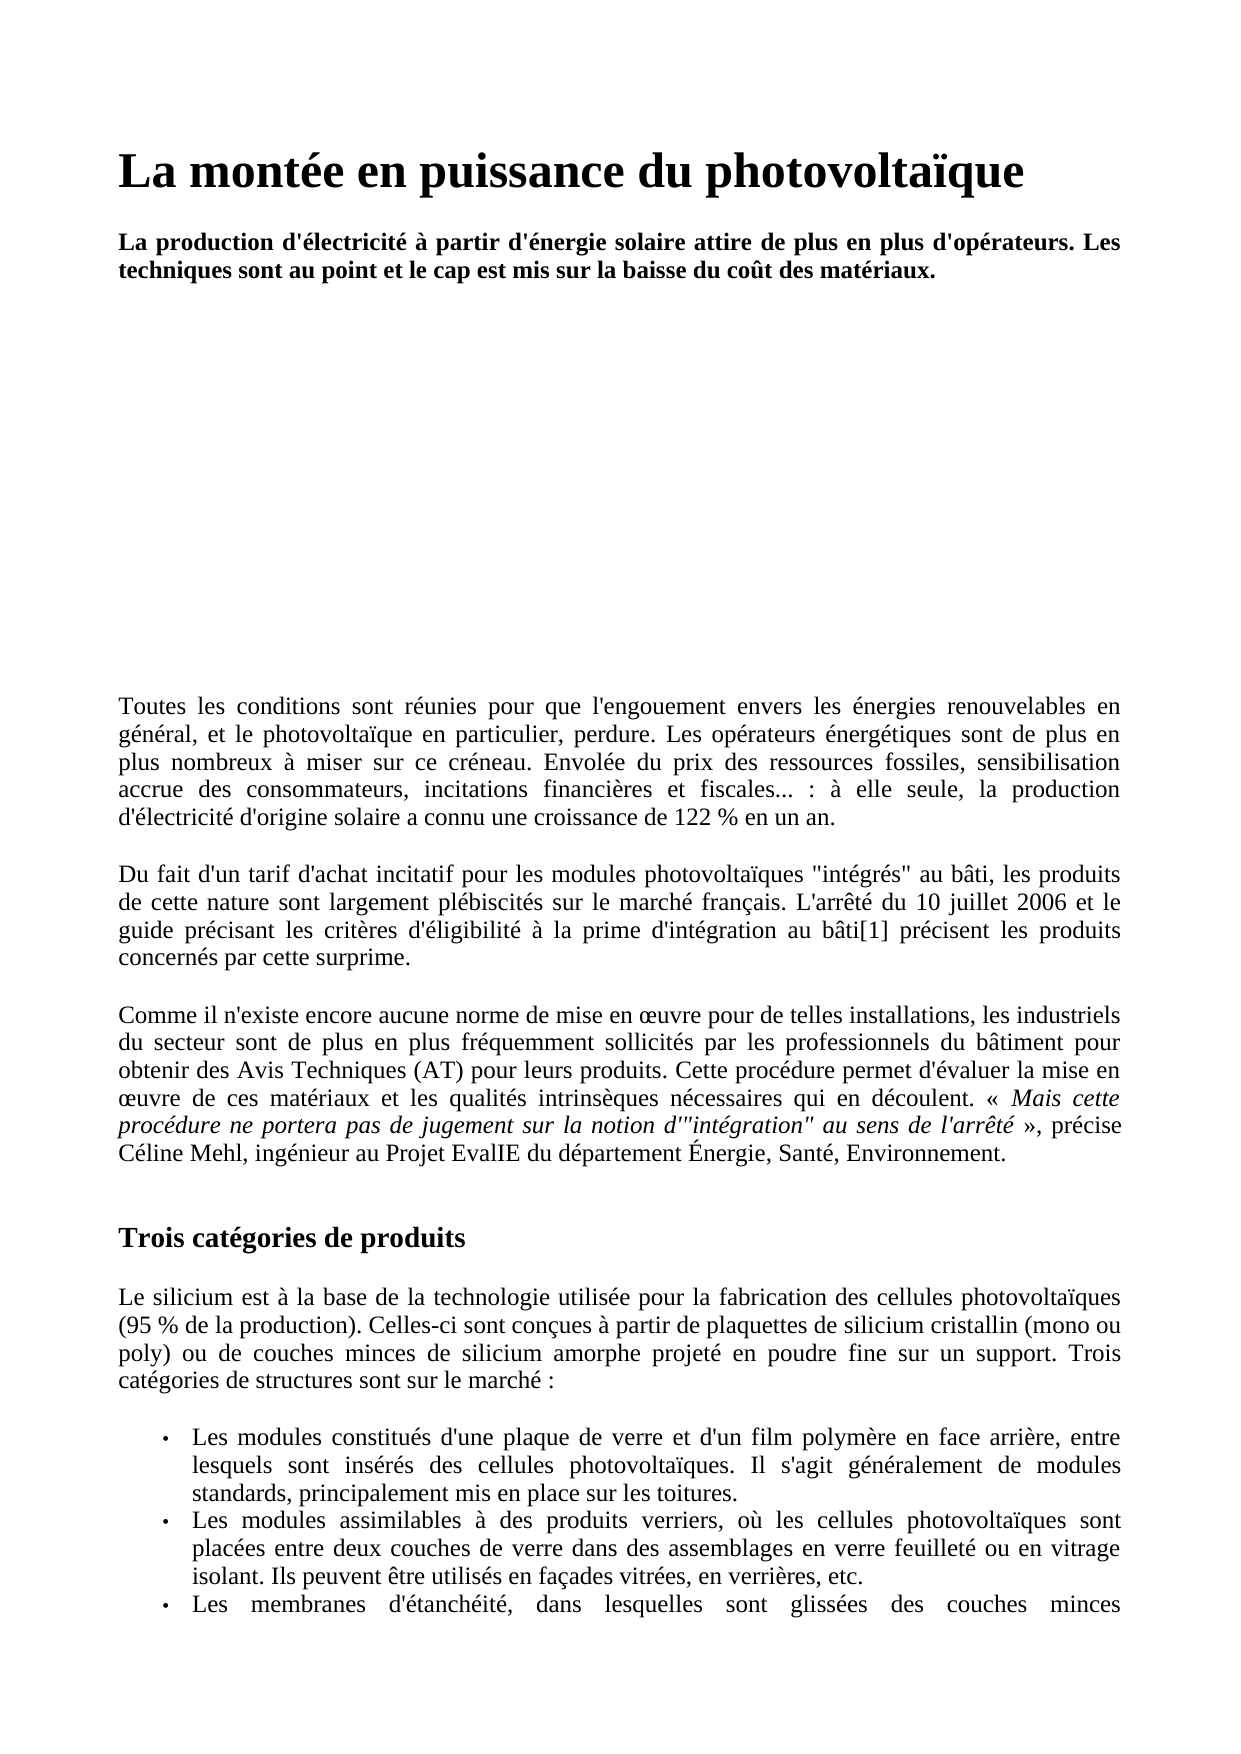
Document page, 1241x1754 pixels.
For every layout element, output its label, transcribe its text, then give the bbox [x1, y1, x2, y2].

subtitle La montée en puissance du photovoltaïque [118, 143, 1122, 198]
text La production d'électricité à partir d'énergie solaire attire de plus en plus d'opérateurs. Les techniques sont au point et le cap est mis sur la baisse du coût des matériaux. [118, 228, 1122, 283]
subtitle Trois catégories de produits [118, 1221, 1122, 1254]
list Les modules assimilables à des produits verriers, où les cellules photovoltaïques sont placées entre deux couches de verre dans des assemblages en verre feuilleté ou en vitrage isolant. Ils peuvent être utilisés en façades vitrées, en verrières, etc. [162, 1507, 1122, 1590]
text Du fait d'un tarif d'achat incitatif pour les modules photovoltaïques "intégrés" au bâti, les produits de cette nature sont largement plébiscités sur le marché français. L'arrêté du 10 juillet 2006 et le guide précisant les critères d'éligibilité à la prime d'intégration au bâti[1] précisent les produits concernés par cette surprime. [118, 860, 1122, 971]
text Toutes les conditions sont réunies pour que l'engouement envers les énergies renouvelables en général, et le photovoltaïque en particulier, perdure. Les opérateurs énergétiques sont de plus en plus nombreux à miser sur ce créneau. Envolée du prix des ressources fossiles, sensibilisation accrue des consommateurs, incitations financières et fiscales... : à elle seule, la production d'électricité d'origine solaire a connu une croissance de 122 % en un an. [118, 692, 1122, 831]
text Comme il n'existe encore aucune norme de mise en œuvre pour de telles installations, les industriels du secteur sont de plus en plus fréquemment sollicités par les professionnels du bâtiment pour obtenir des Avis Techniques (AT) pour leurs produits. Cette procédure permet d'évaluer la mise en œuvre de ces matériaux et les qualités intrinsèques nécessaires qui en découlent. « Mais cette procédure ne portera pas de jugement sur la notion d'"intégration" au sens de l'arrêté », précise Céline Mehl, ingénieur au Projet EvalIE du département Énergie, Santé, Environnement. [118, 1001, 1122, 1167]
text Le silicium est à la base de la technologie utilisée pour la fabrication des cellules photovoltaïques (95 % de la production). Celles-ci sont conçues à partir de plaquettes de silicium cristallin (mono ou poly) ou de couches minces de silicium amorphe projeté en poudre fine sur un support. Trois catégories de structures sont sur le marché : [118, 1283, 1122, 1394]
list Les membranes d'étanchéité, dans lesquelles sont glissées des couches minces [162, 1590, 1122, 1617]
list Les modules constitués d'une plaque de verre et d'un film polymère en face arrière, entre lesquels sont insérés des cellules photovoltaïques. Il s'agit généralement de modules standards, principalement mis en place sur les toitures. [162, 1423, 1122, 1507]
